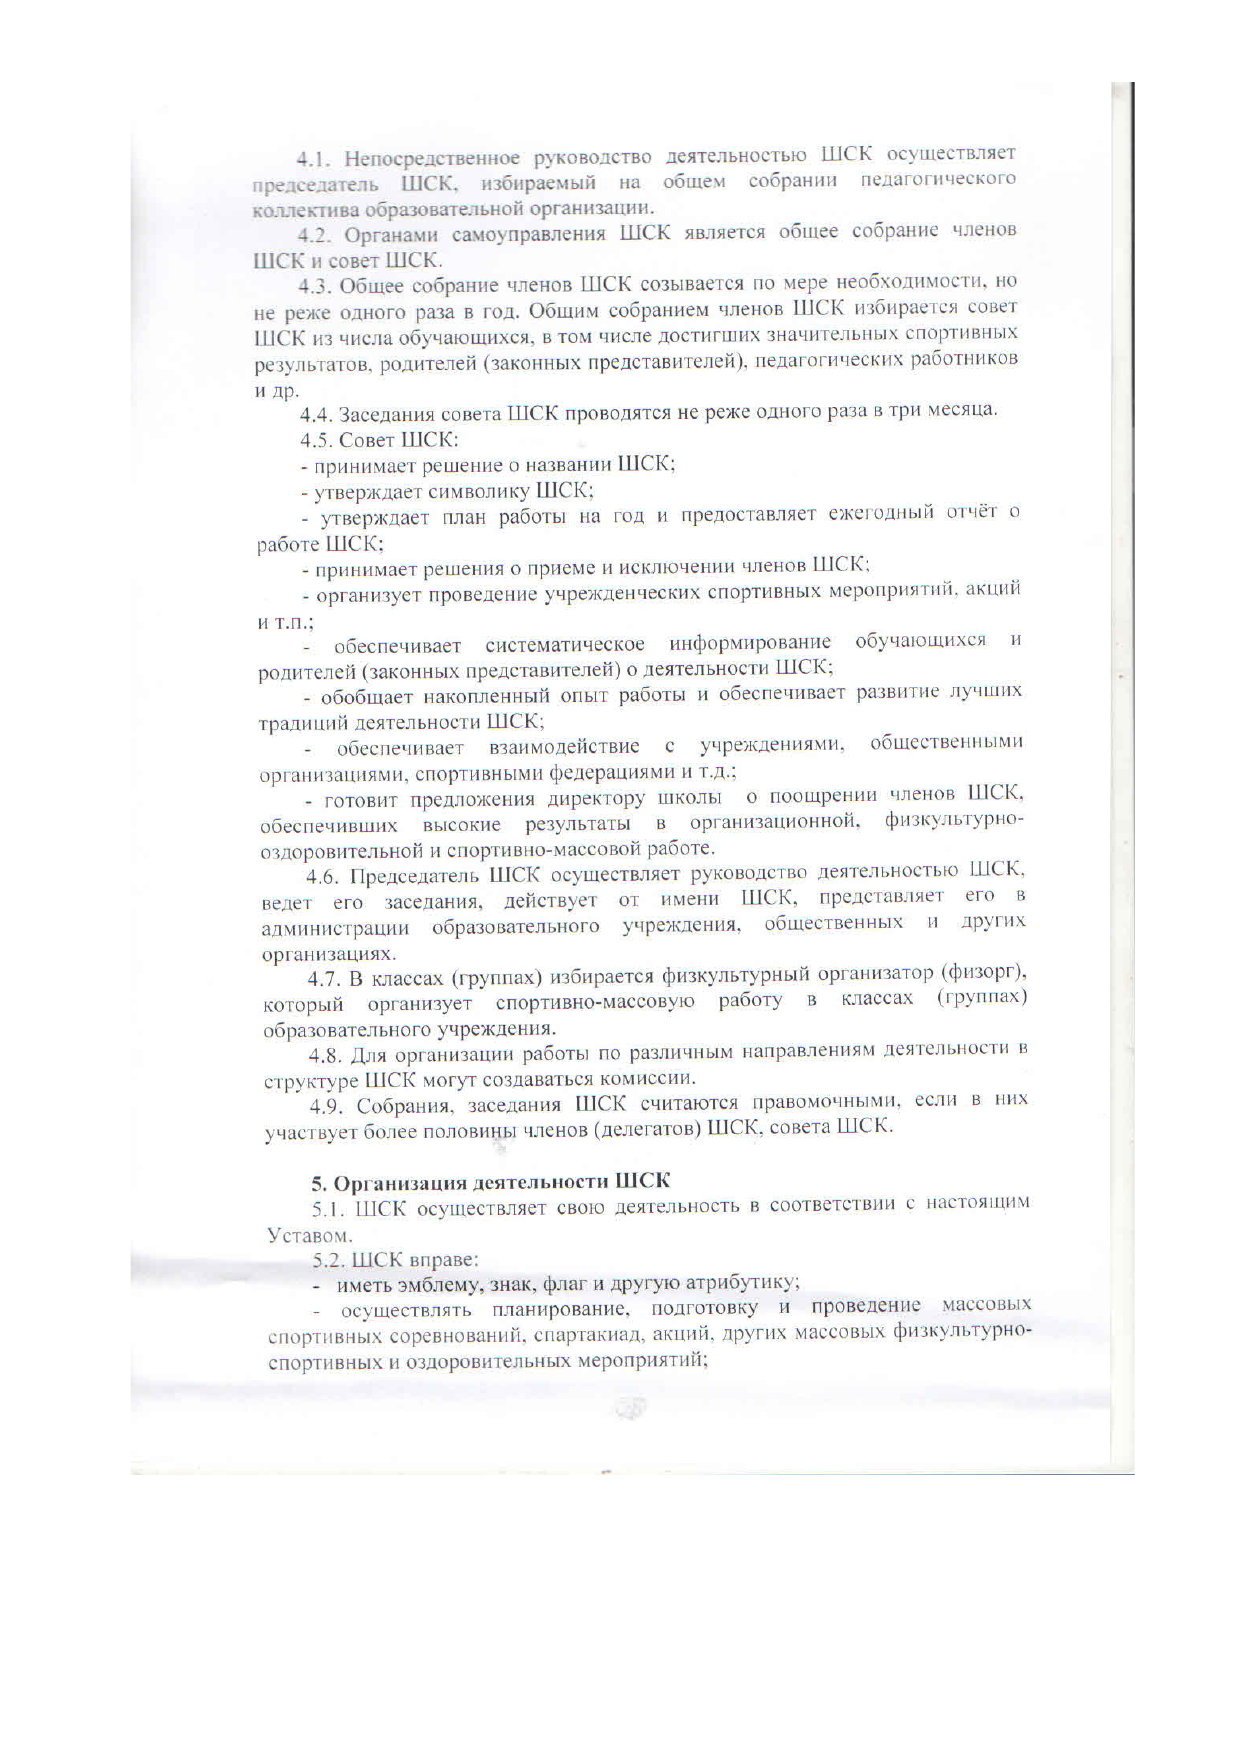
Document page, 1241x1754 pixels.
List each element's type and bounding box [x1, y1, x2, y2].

picture [130, 82, 1135, 1475]
